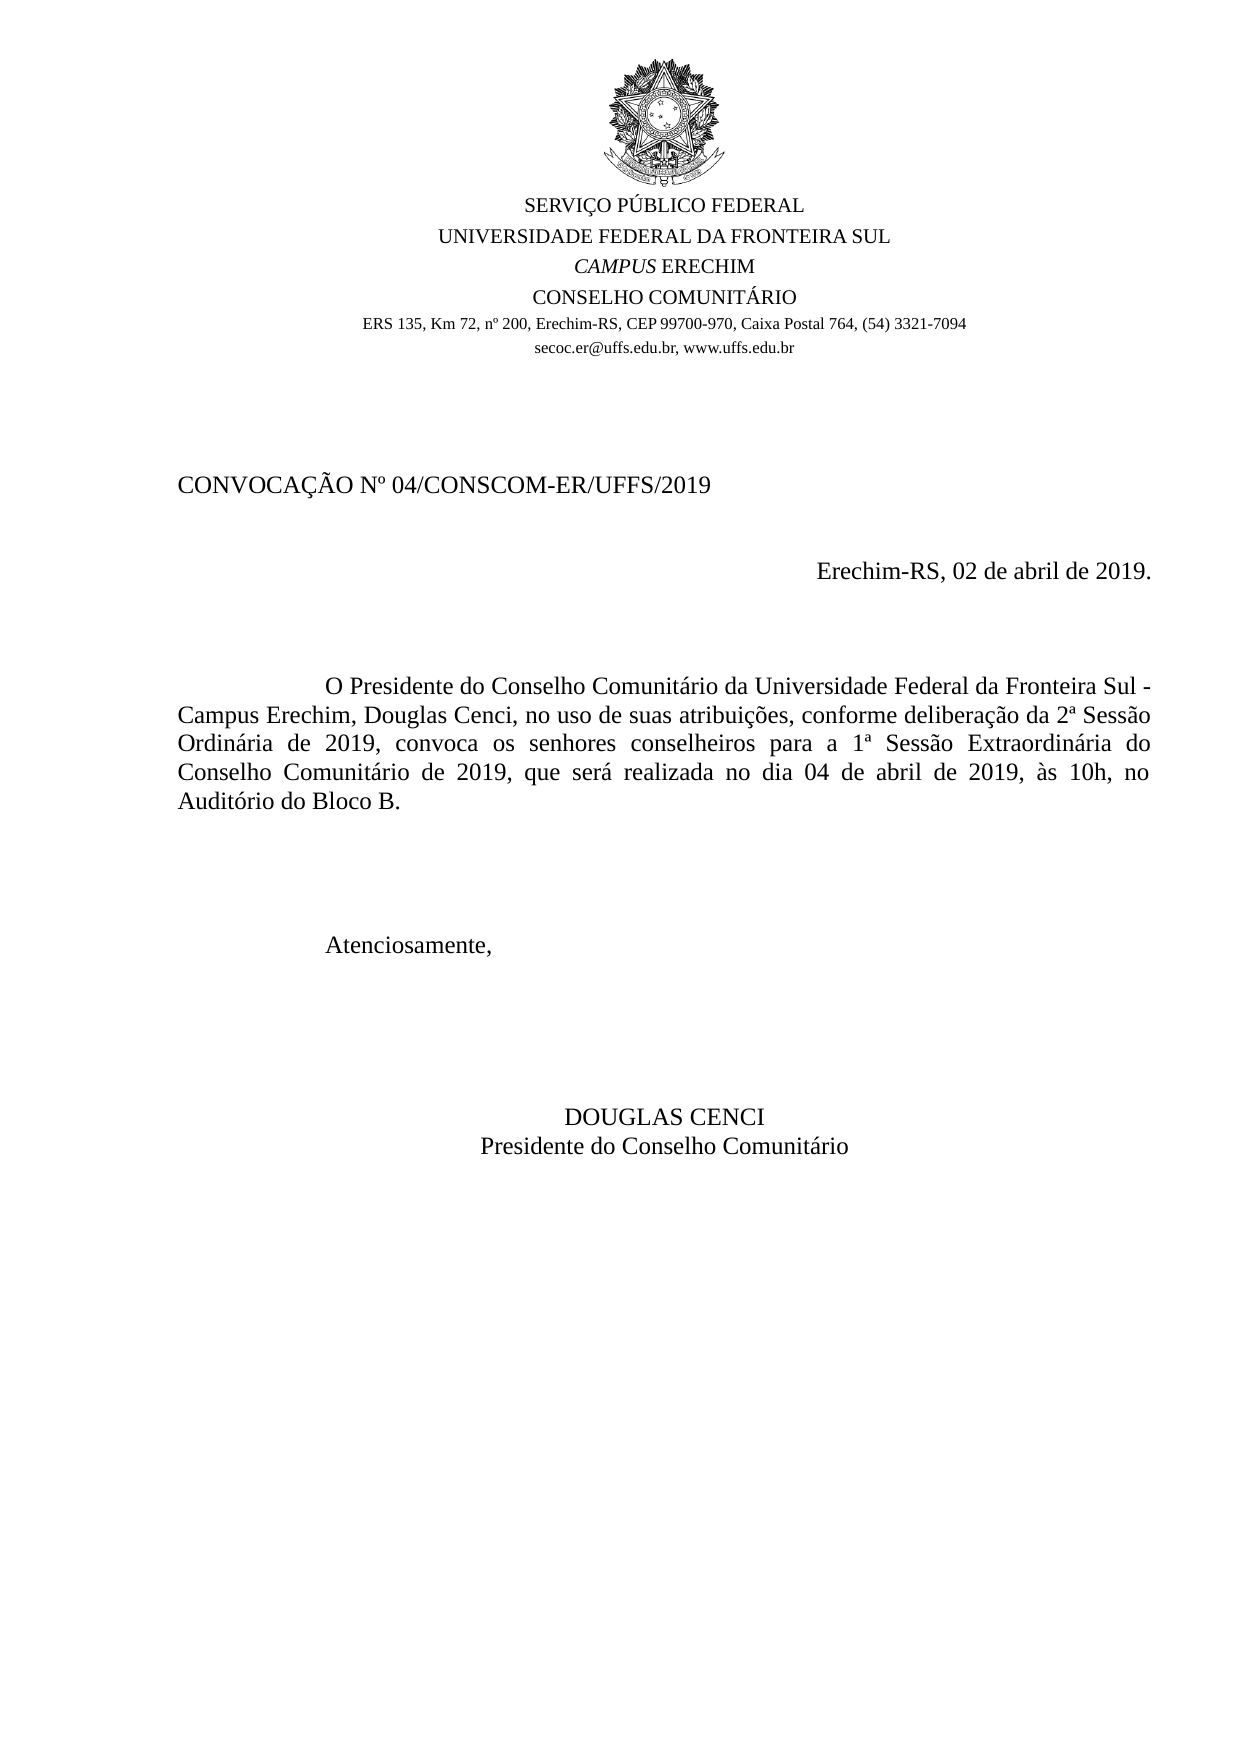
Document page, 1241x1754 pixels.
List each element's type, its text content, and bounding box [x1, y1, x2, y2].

text CONVOCAÇÃO nº 04/CONSCOM-ER/UFFS/2019 [177, 470, 1152, 498]
text Presidente do Conselho Comunitário [177, 1131, 1152, 1160]
text DOUGLAS CENCI [177, 1102, 1152, 1131]
text Erechim-RS, 02 de abril de 2019. [177, 556, 1152, 585]
text O Presidente do Conselho Comunitário da Universidade Federal da Fronteira Sul - Campus Erechim, Douglas Cenci, no uso de suas atribuições, conforme deliberação da 2ª Sessão Ordinária de 2019, convoca os senhores conselheiros para a 1ª Sessão Extraordinária do Conselho Comunitário de 2019, que será realizada no dia 04 de abril de 2019, às 10h, no Auditório do Bloco B. [177, 671, 1152, 815]
text Atenciosamente, [177, 930, 1152, 958]
